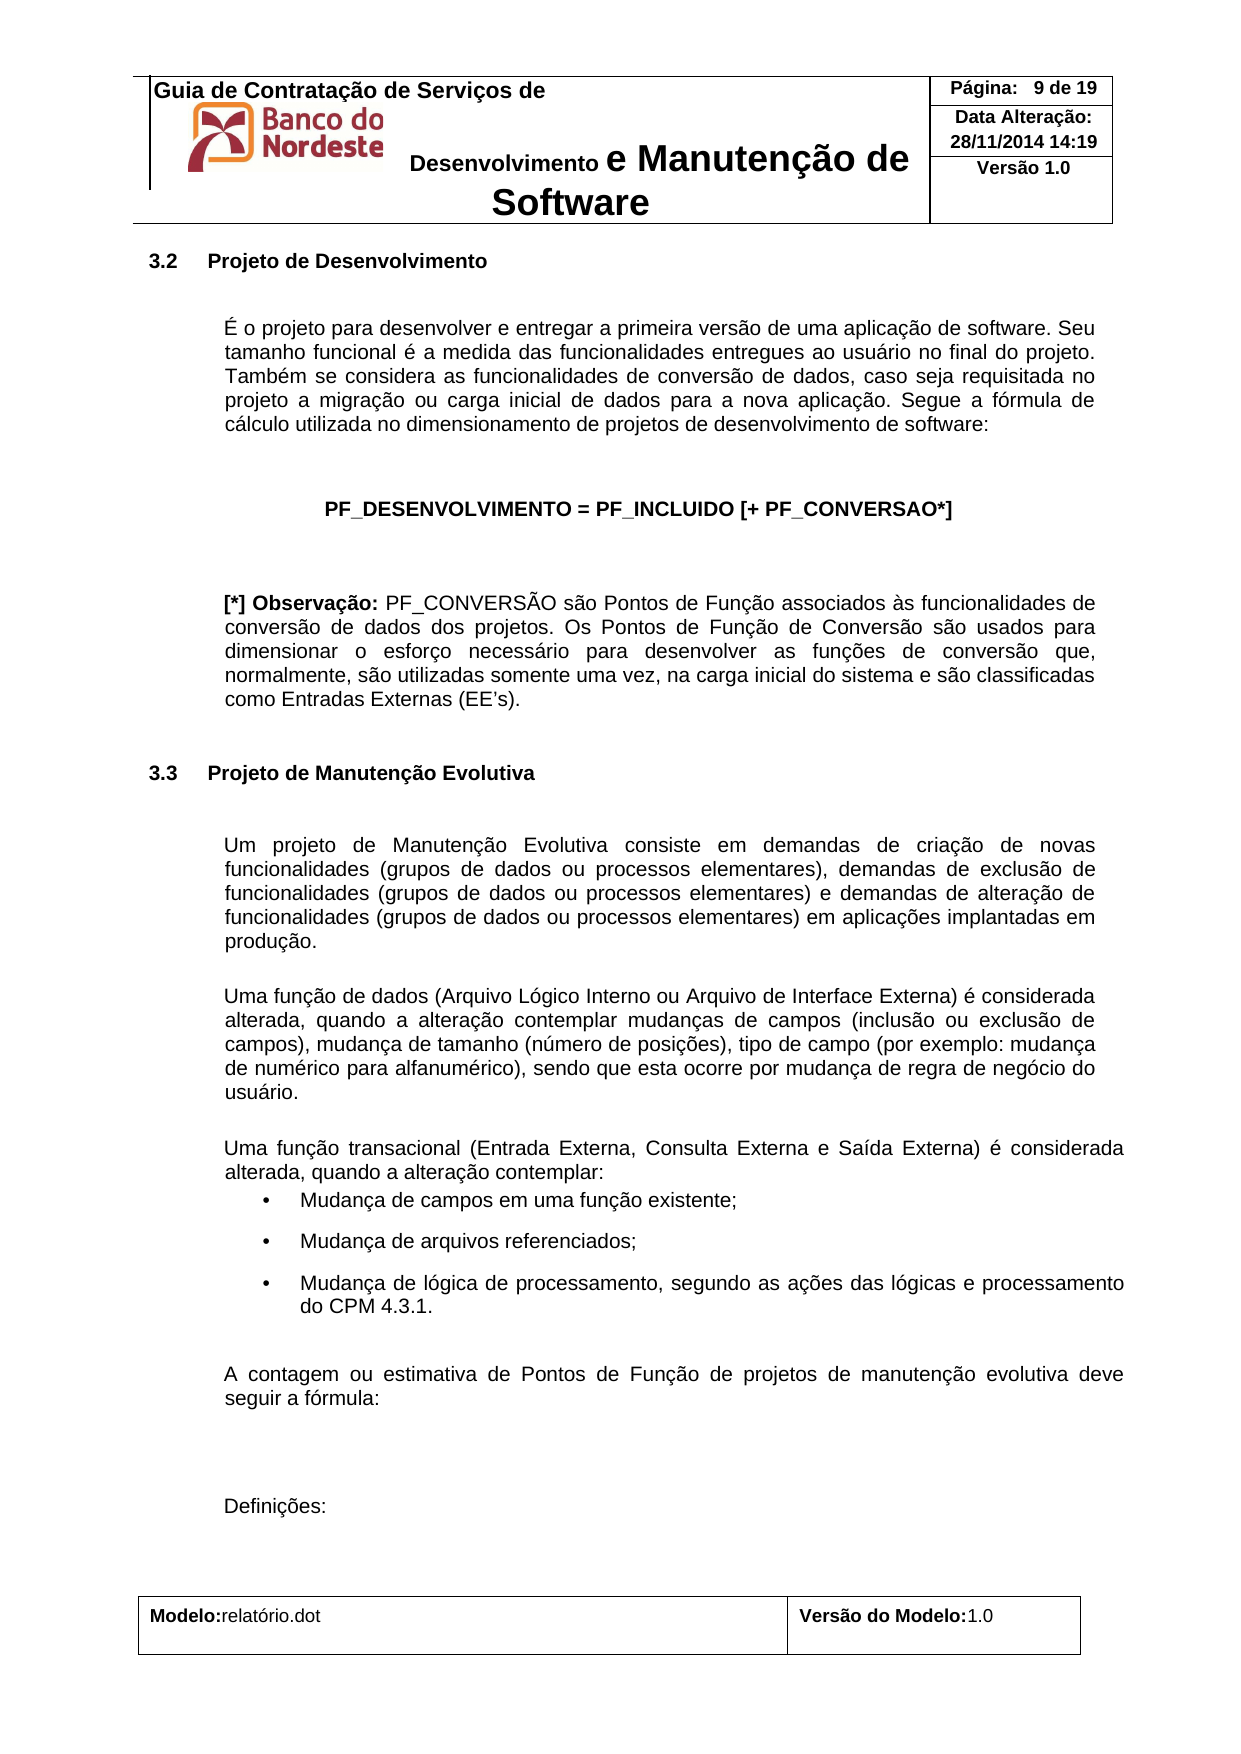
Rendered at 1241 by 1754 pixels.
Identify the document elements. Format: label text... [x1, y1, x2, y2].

list Mudança de lógica de processamento, segundo as ações das lógicas e processamento do CPM 4.3.1. [262, 1270, 1126, 1318]
text Um projeto de Manutenção Evolutiva consiste em demandas de criação de novas funcionalidades (grupos de dados ou processos elementares), demandas de exclusão de funcionalidades (grupos de dados ou processos elementares) e demandas de alteração de funcionalidades (grupos de dados ou processos elementares) em aplicações implantadas em produção. [223, 833, 1097, 953]
text PF_DESENVOLVIMENTO = PF_INCLUIDO [+ PF_CONVERSAO*] [150, 497, 1127, 521]
text É o projeto para desenvolver e entregar a primeira versão de uma aplicação de software. Seu tamanho funcional é a medida das funcionalidades entregues ao usuário no final do projeto. Também se considera as funcionalidades de conversão de dados, caso seja requisitada no projeto a migração ou carga inicial de dados para a nova aplicação. Segue a fórmula de cálculo utilizada no dimensionamento de projetos de desenvolvimento de software: [223, 316, 1097, 436]
text [*] Observação: PF_CONVERSÃO são Pontos de Função associados às funcionalidades de conversão de dados dos projetos. Os Pontos de Função de Conversão são usados para dimensionar o esforço necessário para desenvolver as funções de conversão que, normalmente, são utilizadas somente uma vez, na carga inicial do sistema e são classificadas como Entradas Externas (EE’s). [223, 591, 1097, 711]
subtitle Projeto de Desenvolvimento [148, 249, 1126, 273]
list Mudança de campos em uma função existente; [262, 1188, 1126, 1212]
text Definições: [223, 1493, 1126, 1517]
text A contagem ou estimativa de Pontos de Função de projetos de manutenção evolutiva deve seguir a fórmula: [223, 1361, 1126, 1409]
text Uma função transacional (Entrada Externa, Consulta Externa e Saída Externa) é considerada alterada, quando a alteração contemplar: [223, 1136, 1126, 1183]
text Uma função de dados (Arquivo Lógico Interno ou Arquivo de Interface Externa) é considerada alterada, quando a alteração contemplar mudanças de campos (inclusão ou exclusão de campos), mudança de tamanho (número de posições), tipo de campo (por exemplo: mudança de numérico para alfanumérico), sendo que esta ocorre por mudança de regra de negócio do usuário. [223, 984, 1097, 1104]
list Mudança de arquivos referenciados; [262, 1229, 1126, 1253]
subtitle Projeto de Manutenção Evolutiva [148, 761, 1126, 785]
picture [188, 102, 384, 172]
